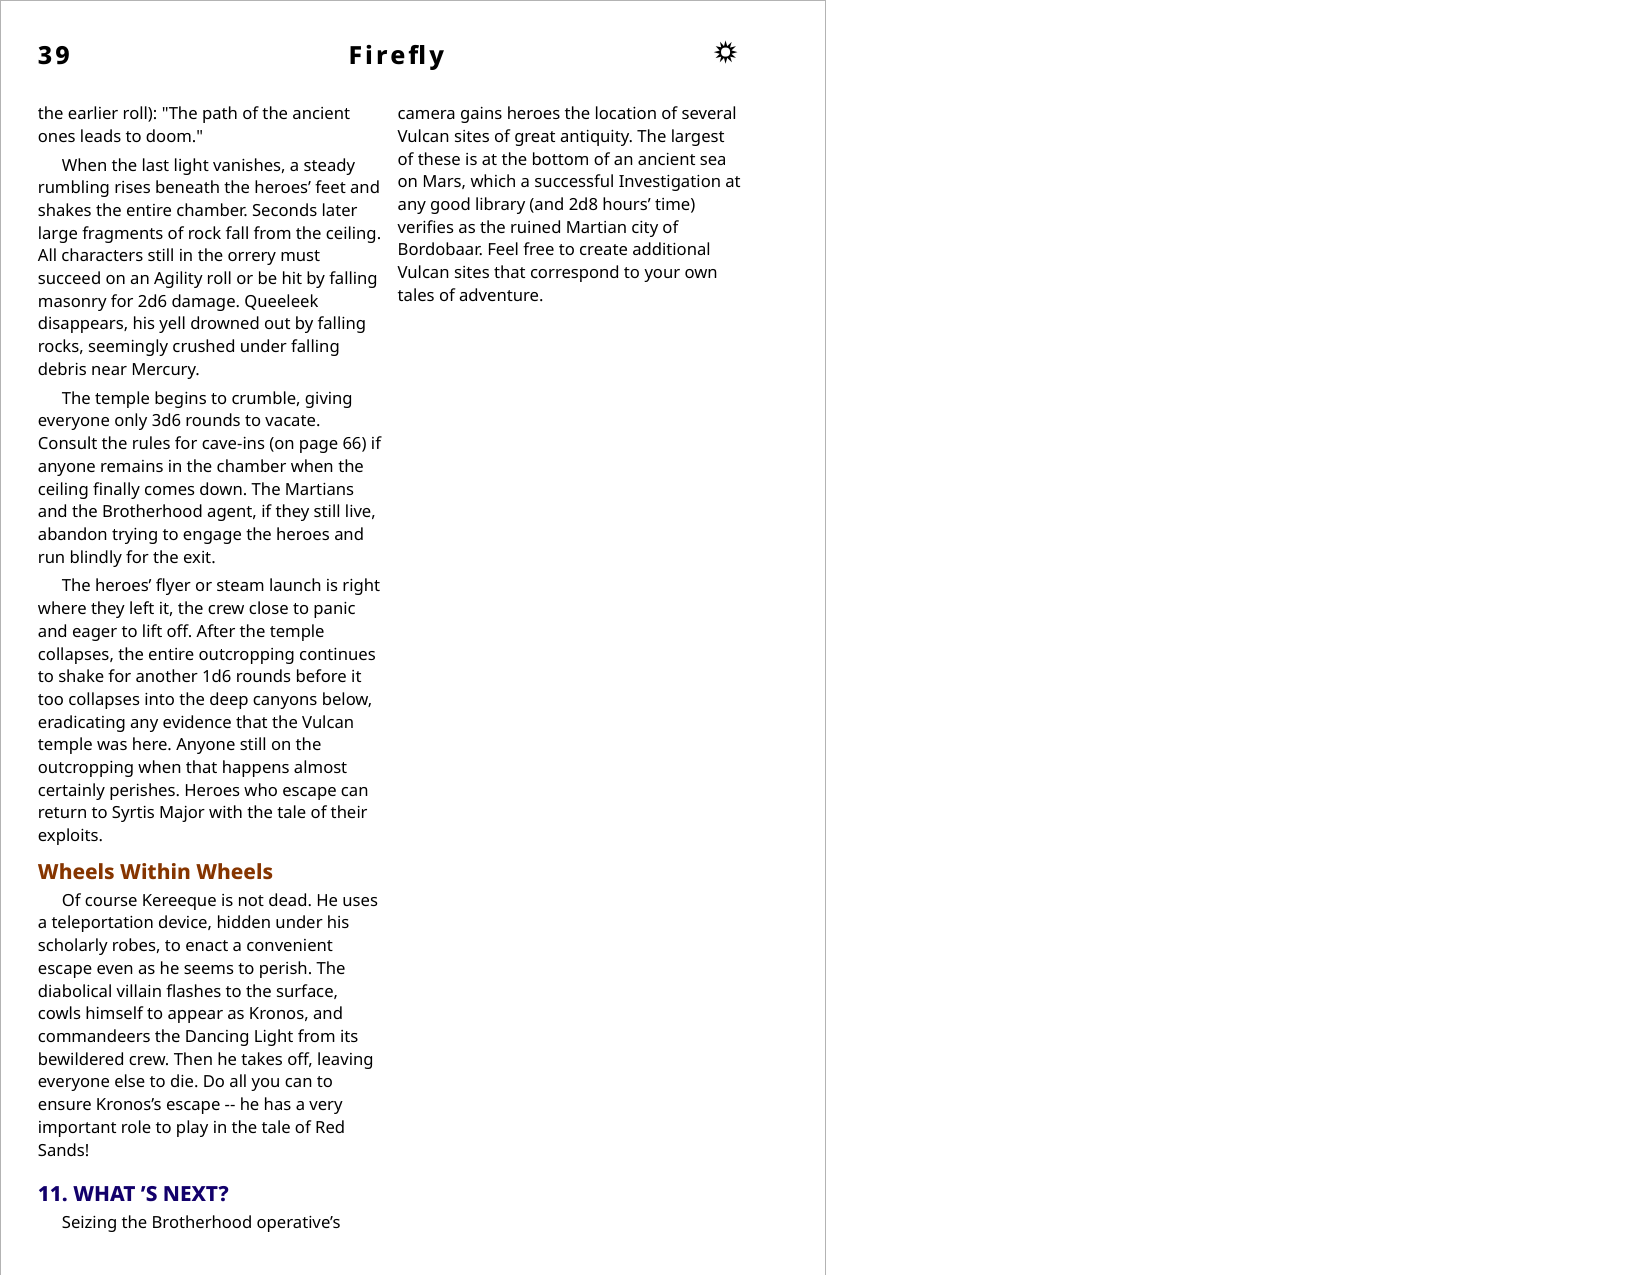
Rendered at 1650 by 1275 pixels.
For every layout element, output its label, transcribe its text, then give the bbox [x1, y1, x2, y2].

text Seizing the Brotherhood operative’s [38, 1210, 382, 1233]
text the earlier roll): "The path of the ancient ones leads to doom." [38, 102, 382, 147]
text The heroes’ flyer or steam launch is right where they left it, the crew close to panic and eager to lift off. After the temple collapses, the entire outcropping continues to shake for another 1d6 rounds before it too collapses into the deep canyons below, eradicating any evidence that the Vulcan temple was here. Anyone still on the outcropping when that happens almost certainly perishes. Heroes who escape can return to Syrtis Major with the tale of their exploits. [38, 574, 382, 846]
text Of course Kereeque is not dead. He uses a teleportation device, hidden under his scholarly robes, to enact a convenient escape even as he seems to perish. The diabolical villain flashes to the surface, cowls himself to appear as Kronos, and commandeers the Dancing Light from its bewildered crew. Then he takes off, leaving everyone else to die. Do all you can to ensure Kronos’s escape -- he has a very important role to play in the tale of Red Sands! [38, 888, 382, 1161]
text camera gains heroes the location of several Vulcan sites of great antiquity. The largest of these is at the bottom of an ancient sea on Mars, which a successful Investigation at any good library (and 2d8 hours’ time) verifies as the ruined Martian city of Bordobaar. Feel free to create additional Vulcan sites that correspond to your own tales of adventure. [397, 102, 742, 306]
text When the last light vanishes, a steady rumbling rises beneath the heroes’ feet and shakes the entire chamber. Seconds later large fragments of rock fall from the ceiling. All characters still in the orrery must succeed on an Agility roll or be hit by falling masonry for 2d6 damage. Queeleek disappears, his yell drowned out by falling rocks, seemingly crushed under falling debris near Mercury. [38, 153, 382, 380]
subtitle 11. What ’s Next? [38, 1179, 382, 1207]
subtitle Wheels Within Wheels [38, 857, 382, 885]
text The temple begins to crumble, giving everyone only 3d6 rounds to vacate. Consult the rules for cave-ins (on page 66) if anyone remains in the chamber when the ceiling finally comes down. The Martians and the Brotherhood agent, if they still live, abandon trying to engage the heroes and run blindly for the exit. [38, 386, 382, 568]
